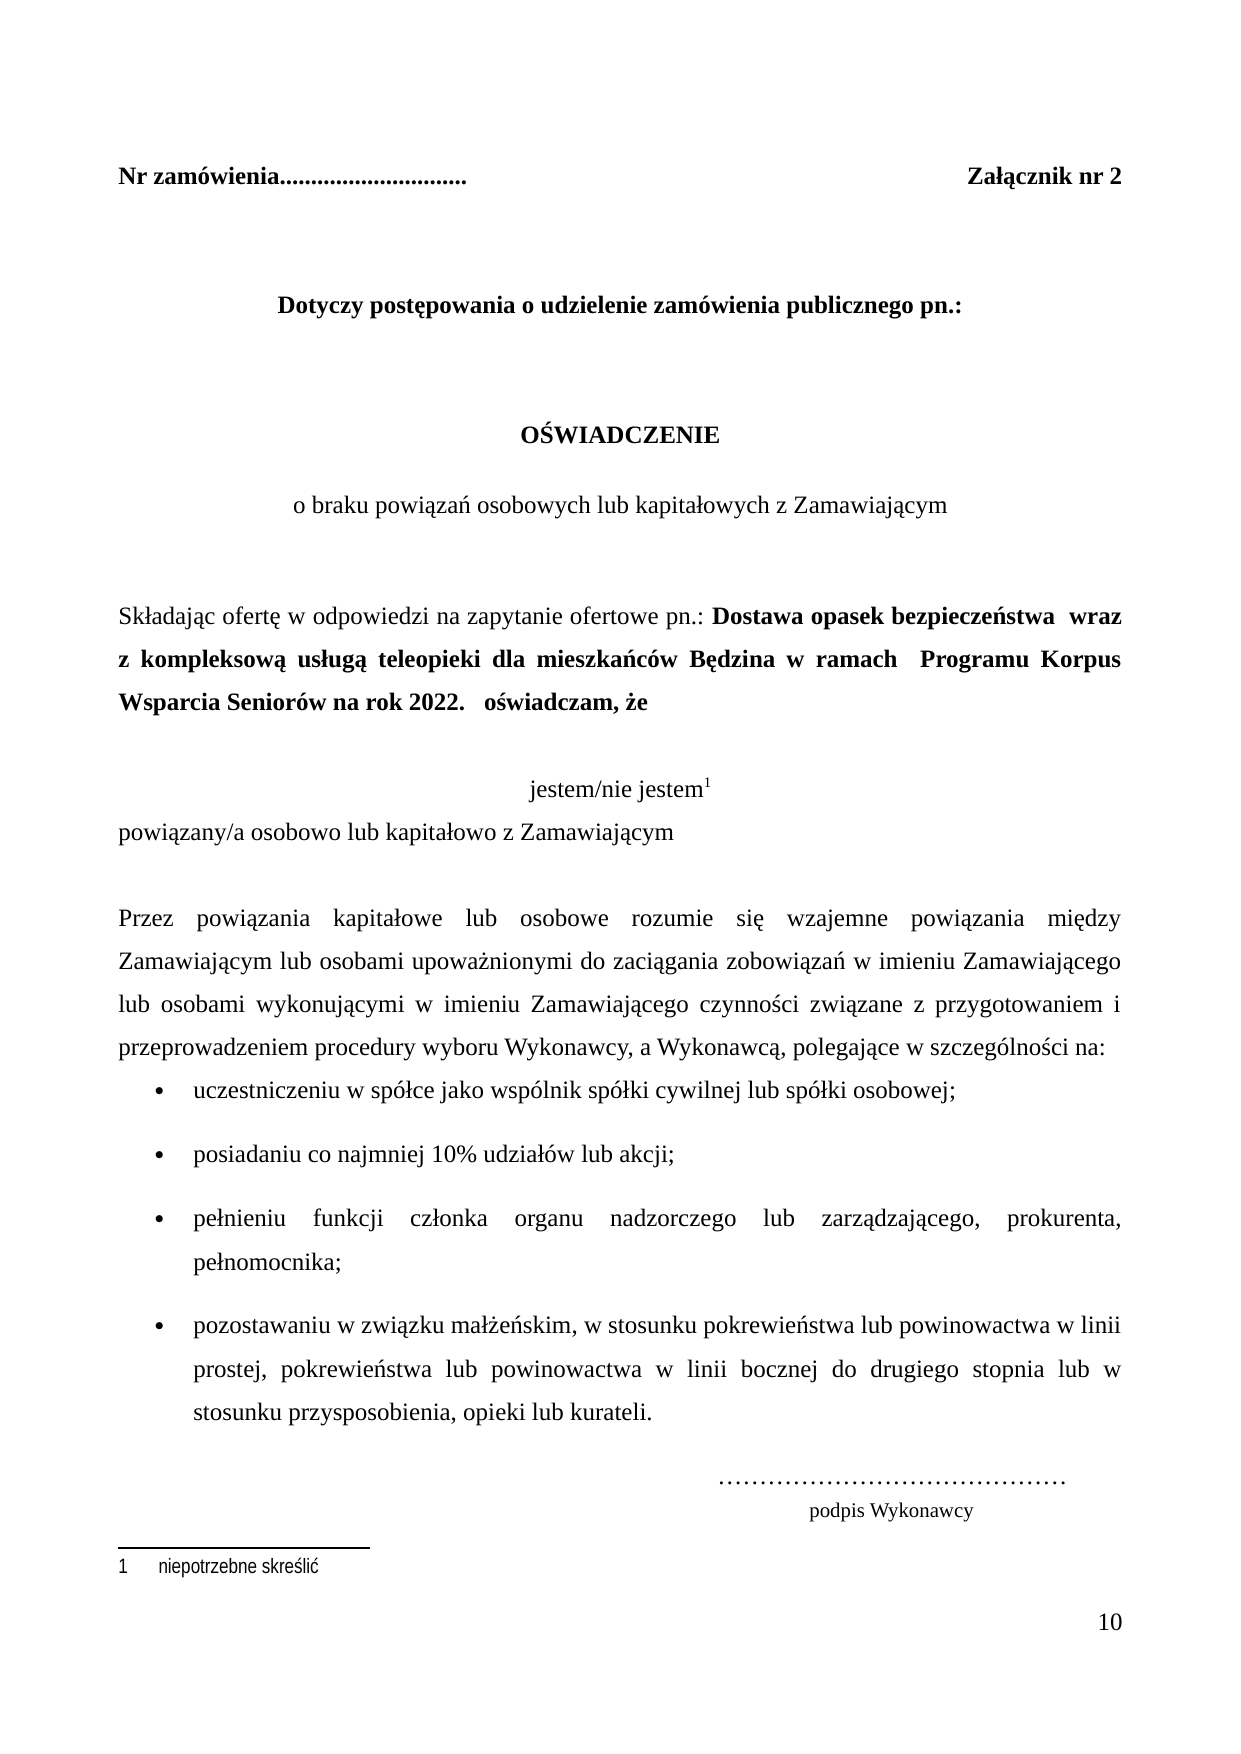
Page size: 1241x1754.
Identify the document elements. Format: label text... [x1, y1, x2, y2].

text o braku powiązań osobowych lub kapitałowych z Zamawiającym [118, 490, 1122, 519]
text powiązany/a osobowo lub kapitałowo z Zamawiającym [118, 817, 1122, 846]
text Dotyczy postępowania o udzielenie zamówienia publicznego pn.: [118, 291, 1122, 319]
text jestem/nie jestem [118, 774, 1122, 802]
text Przez powiązania kapitałowe lub osobowe rozumie się wzajemne powiązania między Zamawiającym lub osobami upoważnionymi do zaciągania zobowiązań w imieniu Zamawiającego lub osobami wykonującymi w imieniu Zamawiającego czynności związane z przygotowaniem i przeprowadzeniem procedury wyboru Wykonawcy, a Wykonawcą, polegające w szczególności na: [118, 903, 1122, 1061]
list pełnieniu funkcji członka organu nadzorczego lub zarządzającego, prokurenta, pełnomocnika; [156, 1203, 1122, 1275]
text Składając ofertę w odpowiedzi na zapytanie ofertowe pn.: Dostawa opasek bezpieczeństwa wraz z kompleksową usługą teleopieki dla mieszkańców Będzina w ramach Programu Korpus Wsparcia Seniorów na rok 2022. oświadczam, że [118, 601, 1122, 716]
list pozostawaniu w związku małżeńskim, w stosunku pokrewieństwa lub powinowactwa w linii prostej, pokrewieństwa lub powinowactwa w linii bocznej do drugiego stopnia lub w stosunku przysposobienia, opieki lub kurateli. [156, 1311, 1122, 1426]
text Nr zamówienia.............................. Załącznik nr 2 [118, 161, 1122, 190]
subtitle OŚWIADCZENIE [118, 420, 1122, 449]
list posiadaniu co najmniej 10% udziałów lub akcji; [156, 1139, 1122, 1168]
text podpis Wykonawcy [636, 1498, 1074, 1522]
text …………………………………… [709, 1461, 1074, 1489]
list uczestniczeniu w spółce jako wspólnik spółki cywilnej lub spółki osobowej; [156, 1076, 1122, 1104]
text niepotrzebne skreślić [118, 1554, 1122, 1578]
